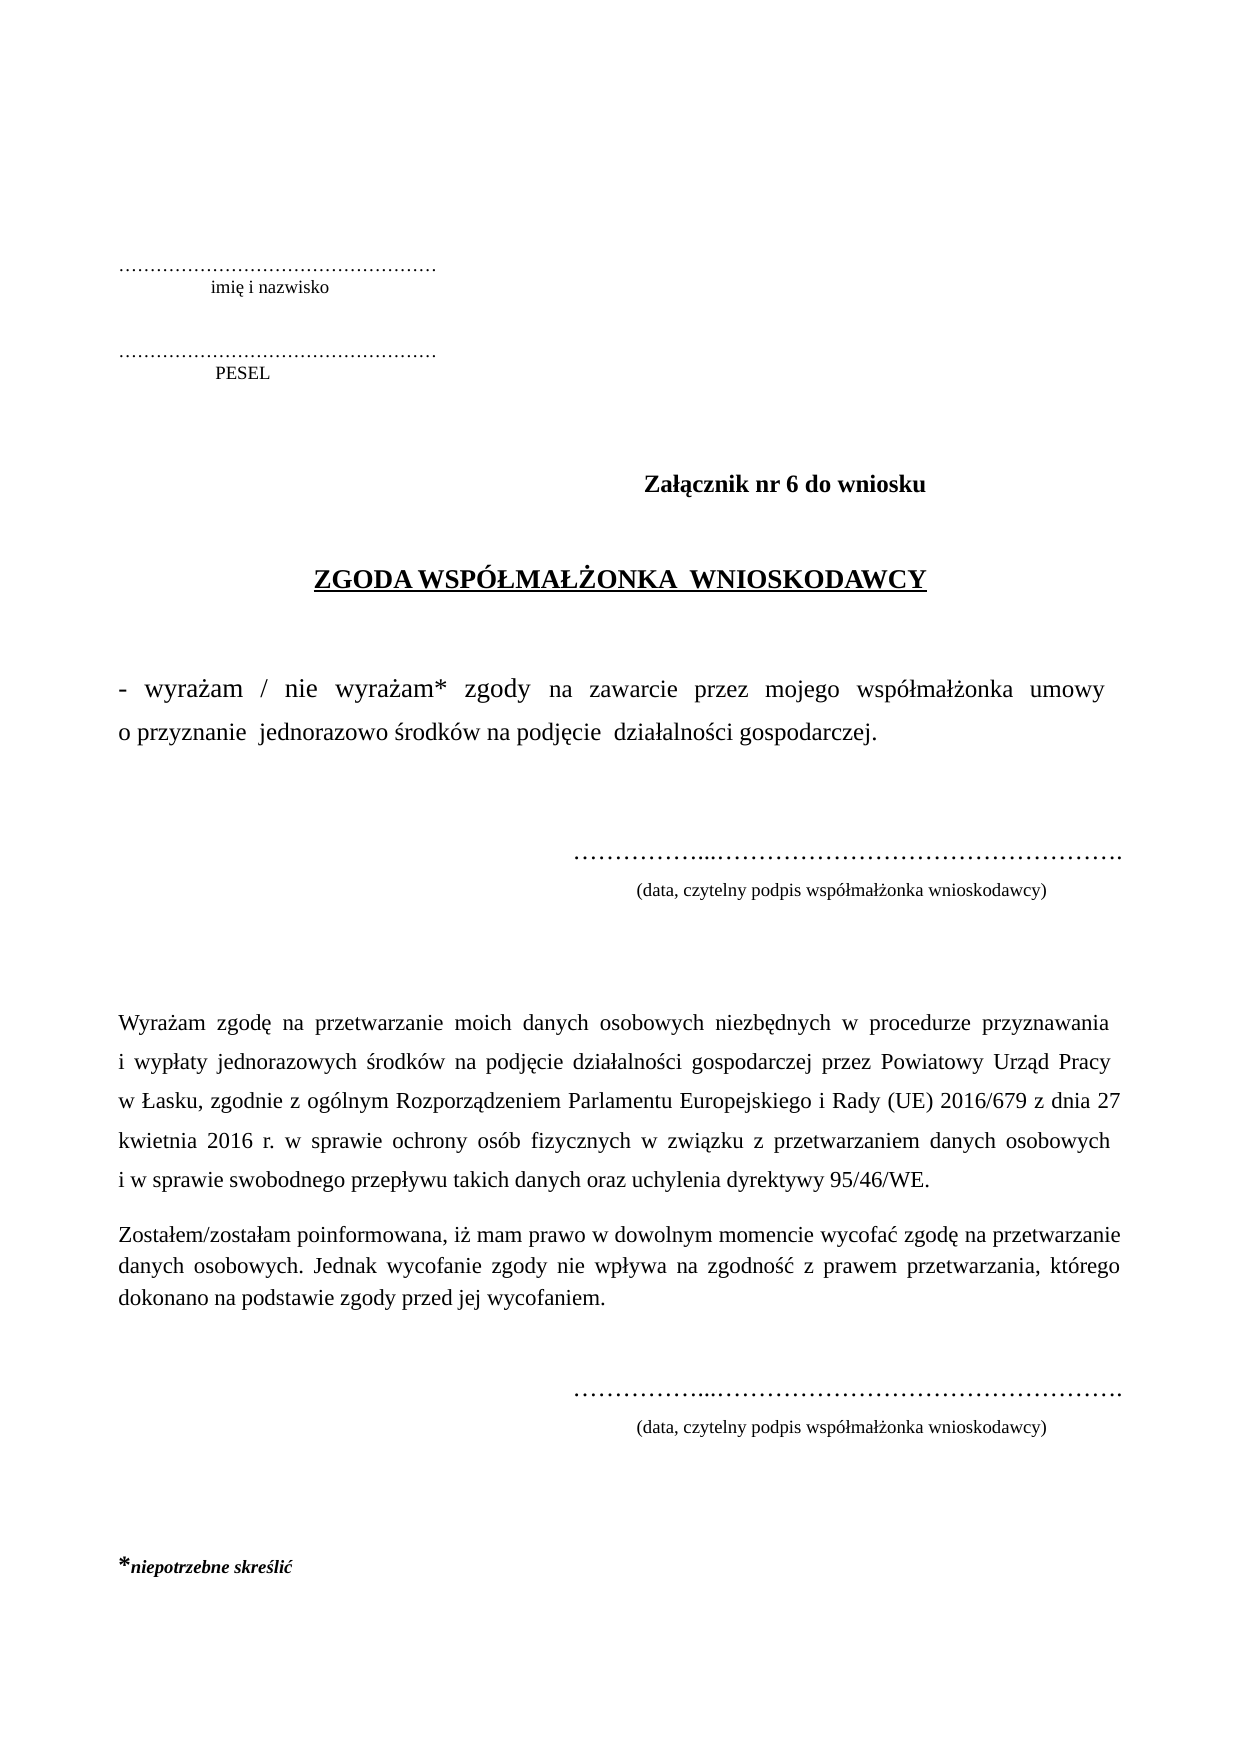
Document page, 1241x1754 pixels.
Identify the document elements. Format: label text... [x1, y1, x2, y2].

text (data, czytelny podpis współmałżonka wnioskodawcy) [487, 1416, 1122, 1438]
text PESEL [118, 362, 1122, 383]
text ZGODA WSPÓŁMAŁŻONKA WNIOSKODAWCY [118, 563, 1122, 594]
text *niepotrzebne skreślić [118, 1550, 1122, 1578]
text Załącznik nr 6 do wniosku [118, 469, 1122, 498]
text …………………………………………… [118, 254, 1122, 276]
text ……………...…………………………………………. [118, 836, 1122, 865]
text imię i nazwisko [118, 276, 1122, 297]
text Wyrażam zgodę na przetwarzanie moich danych osobowych niezbędnych w procedurze przyznawania i wypłaty jednorazowych środków na podjęcie działalności gospodarczej przez Powiatowy Urząd Pracy w Łasku, zgodnie z ogólnym Rozporządzeniem Parlamentu Europejskiego i Rady (UE) 2016/679 z dnia 27 kwietnia 2016 r. w sprawie ochrony osób fizycznych w związku z przetwarzaniem danych osobowych i w sprawie swobodnego przepływu takich danych oraz uchylenia dyrektywy 95/46/WE. [118, 1009, 1122, 1193]
text ……………...…………………………………………. [118, 1373, 1122, 1402]
text …………………………………………… [118, 340, 1122, 362]
text - wyrażam / nie wyrażam* zgody na zawarcie przez mojego współmałżonka umowy o przyznanie jednorazowo środków na podjęcie działalności gospodarczej. [118, 672, 1122, 746]
text (data, czytelny podpis współmałżonka wnioskodawcy) [487, 879, 1122, 901]
text Zostałem/zostałam poinformowana, iż mam prawo w dowolnym momencie wycofać zgodę na przetwarzanie danych osobowych. Jednak wycofanie zgody nie wpływa na zgodność z prawem przetwarzania, którego dokonano na podstawie zgody przed jej wycofaniem. [118, 1221, 1122, 1310]
